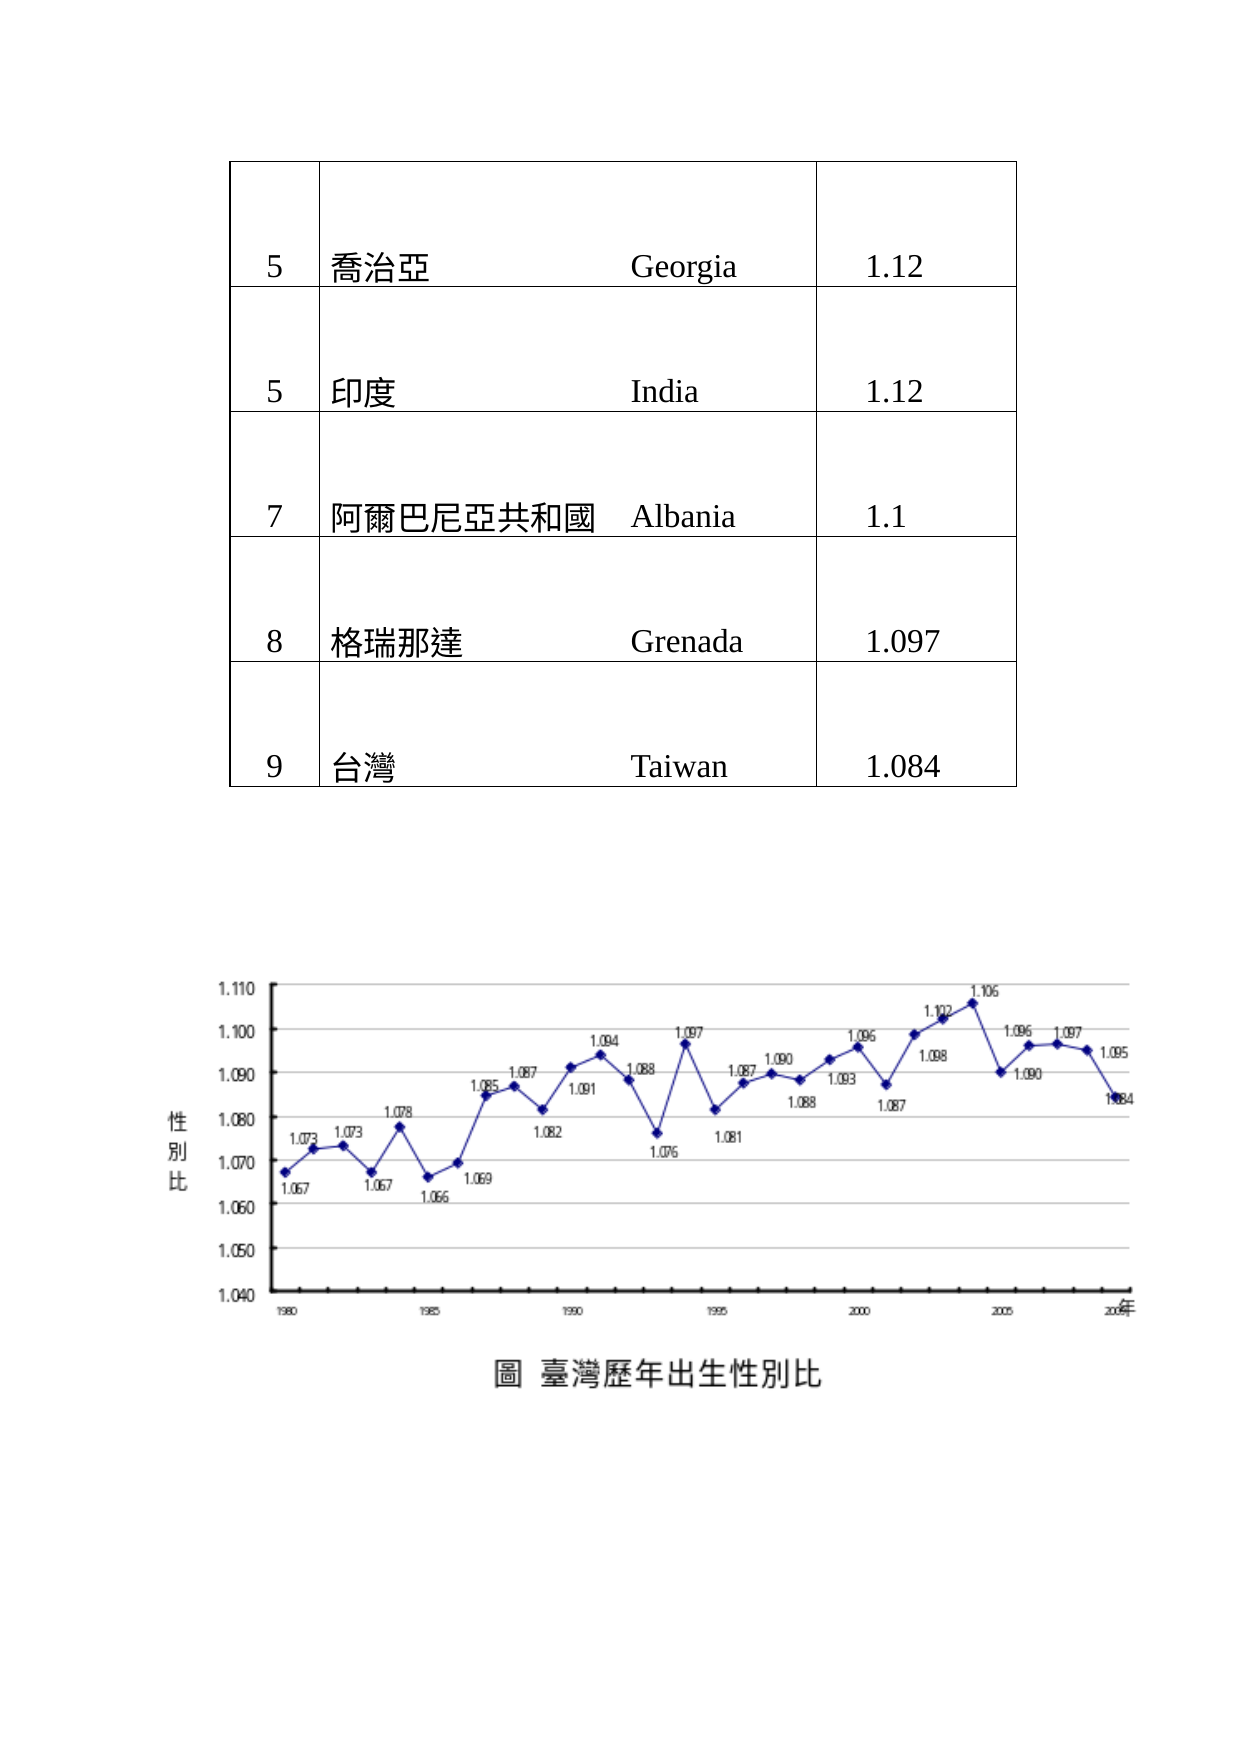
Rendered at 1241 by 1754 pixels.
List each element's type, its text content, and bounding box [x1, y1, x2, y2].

table_cell 1.12 [817, 287, 1016, 411]
table_cell 格瑞那達 Grenada [320, 537, 816, 661]
table_cell 阿爾巴尼亞共和國 Albania [320, 412, 816, 536]
table_cell 1.084 [817, 662, 1016, 786]
table_cell 喬治亞 Georgia [320, 162, 816, 286]
table_cell 8 [231, 537, 319, 661]
table_cell 5 [231, 287, 319, 411]
table_cell 1.1 [817, 412, 1016, 536]
table_cell 7 [231, 412, 319, 536]
table_cell 5 [231, 162, 319, 286]
table_cell 9 [231, 662, 319, 786]
table_cell 1.12 [817, 162, 1016, 286]
table_cell 台灣 Taiwan [320, 662, 816, 786]
table_cell 1.097 [817, 537, 1016, 661]
table_cell 印度 India [320, 287, 816, 411]
